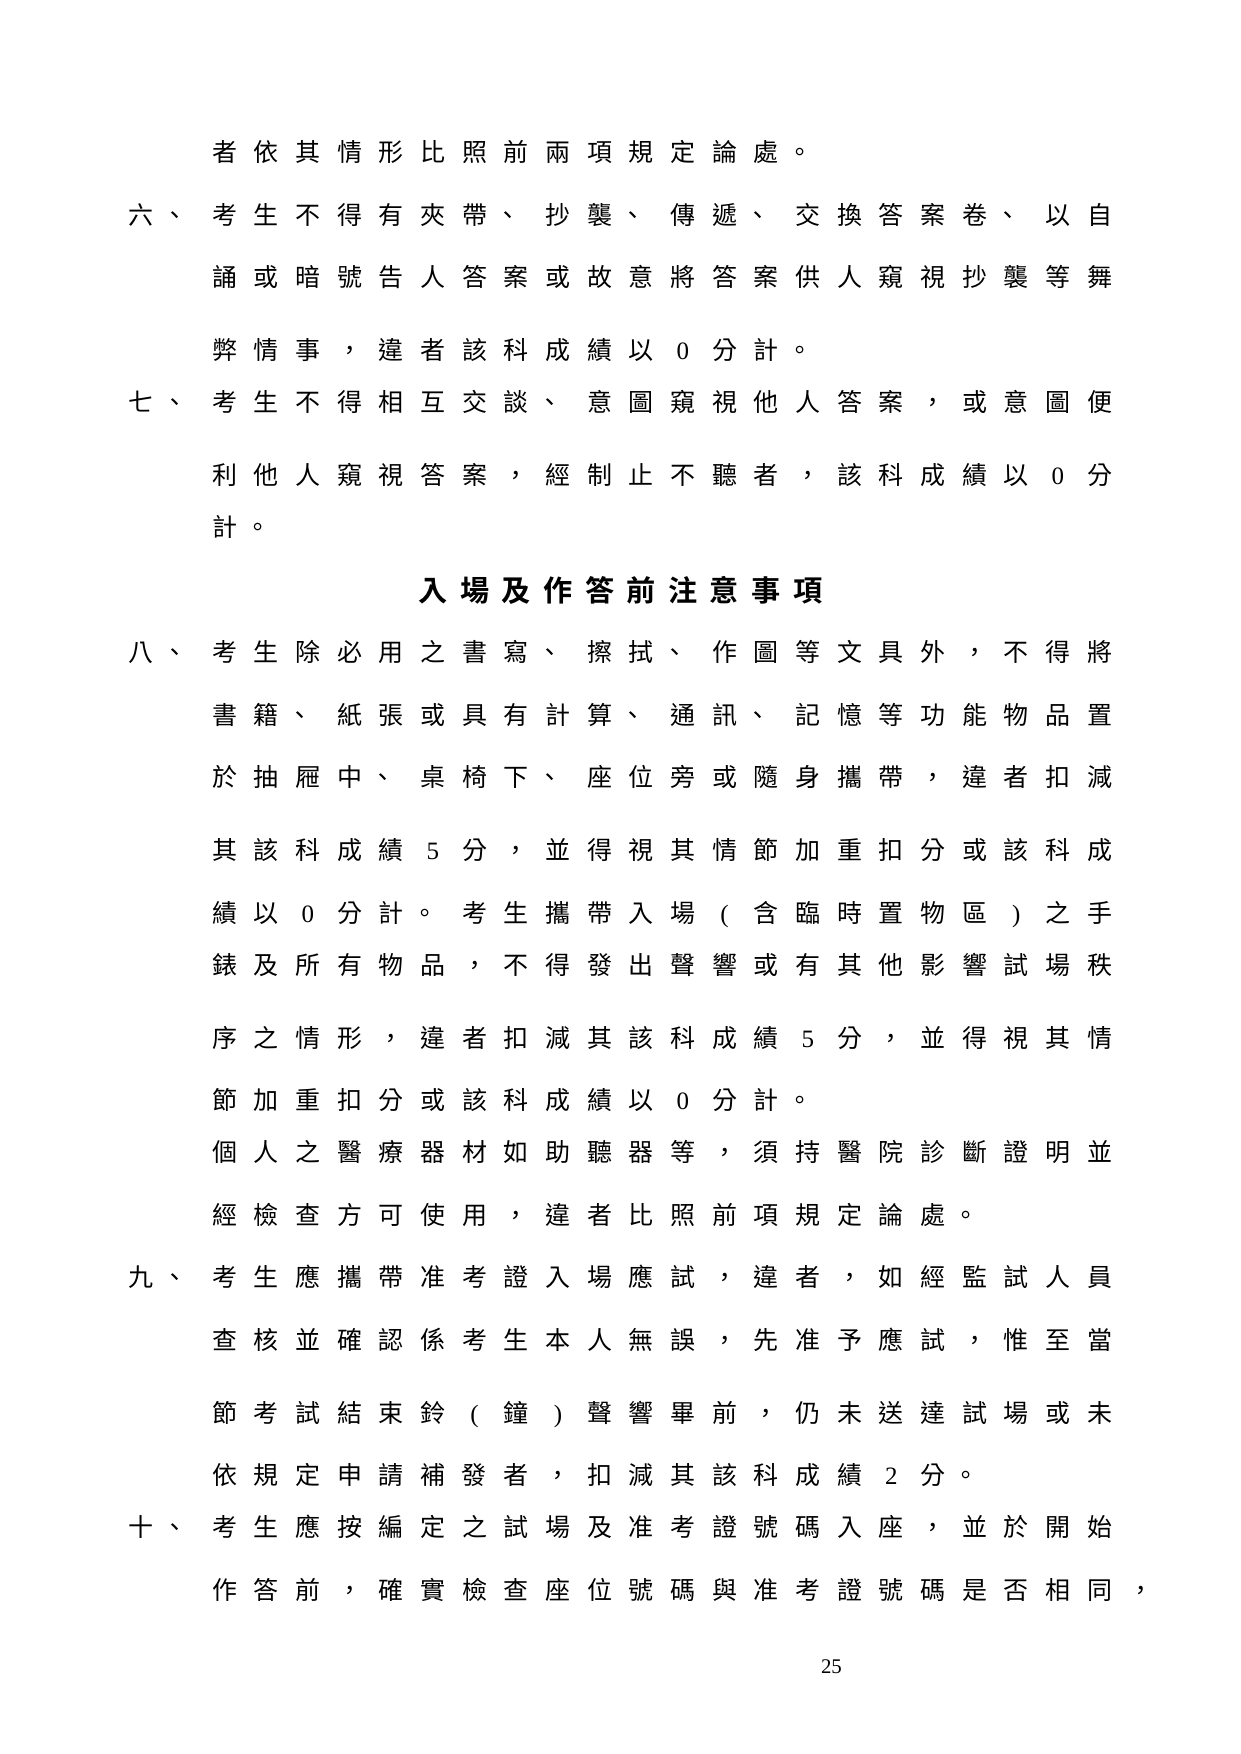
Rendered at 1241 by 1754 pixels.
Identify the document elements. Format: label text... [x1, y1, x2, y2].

text 十、考生應按編定之試場及准考證號碼入座，並於開始作答前，確實檢查座位號碼與准考證號碼是否相同，如有錯誤，應即舉手請監試人員處理。作答後始發現在同一試場坐錯座位者，依下列方式分別論處: [120, 1484, 1120, 1609]
text 八、考生除必用之書寫、擦拭、作圖等文具外，不得將書籍、紙張或具有計算、通訊、記憶等功能物品置於抽屜中、桌椅下、座位旁或隨身攜帶，違者扣減其該科成績5分，並得視其情節加重扣分或該科成績以0分計。考生攜帶入場(含臨時置物區)之手錶及所有物品，不得發出聲響或有其他影響試場秩序之情形，違者扣減其該科成績5分，並得視其情節加重扣分或該科成績以0分計。 個人之醫療器材如助聽器等，須持醫院診斷證明並經檢查方可使用，違者比照前項規定論處。 [120, 609, 1120, 1234]
text 六、考生不得有夾帶、抄襲、傳遞、交換答案卷、以自誦或暗號告人答案或故意將答案供人窺視抄襲等舞弊情事，違者該科成績以0分計。 [120, 172, 1120, 359]
text 入場及作答前注意事項 [120, 547, 1120, 609]
text 七、考生不得相互交談、意圖窺視他人答案，或意圖便利他人窺視答案，經制止不聽者，該科成績以0分計。 [120, 359, 1120, 547]
text 者依其情形比照前兩項規定論處。 [120, 109, 1120, 172]
text 九、考生應攜帶准考證入場應試，違者，如經監試人員查核並確認係考生本人無誤，先准予應試，惟至當節考試結束鈴(鐘)聲響畢前，仍未送達試場或未依規定申請補發者，扣減其該科成績2分。 [120, 1234, 1120, 1484]
